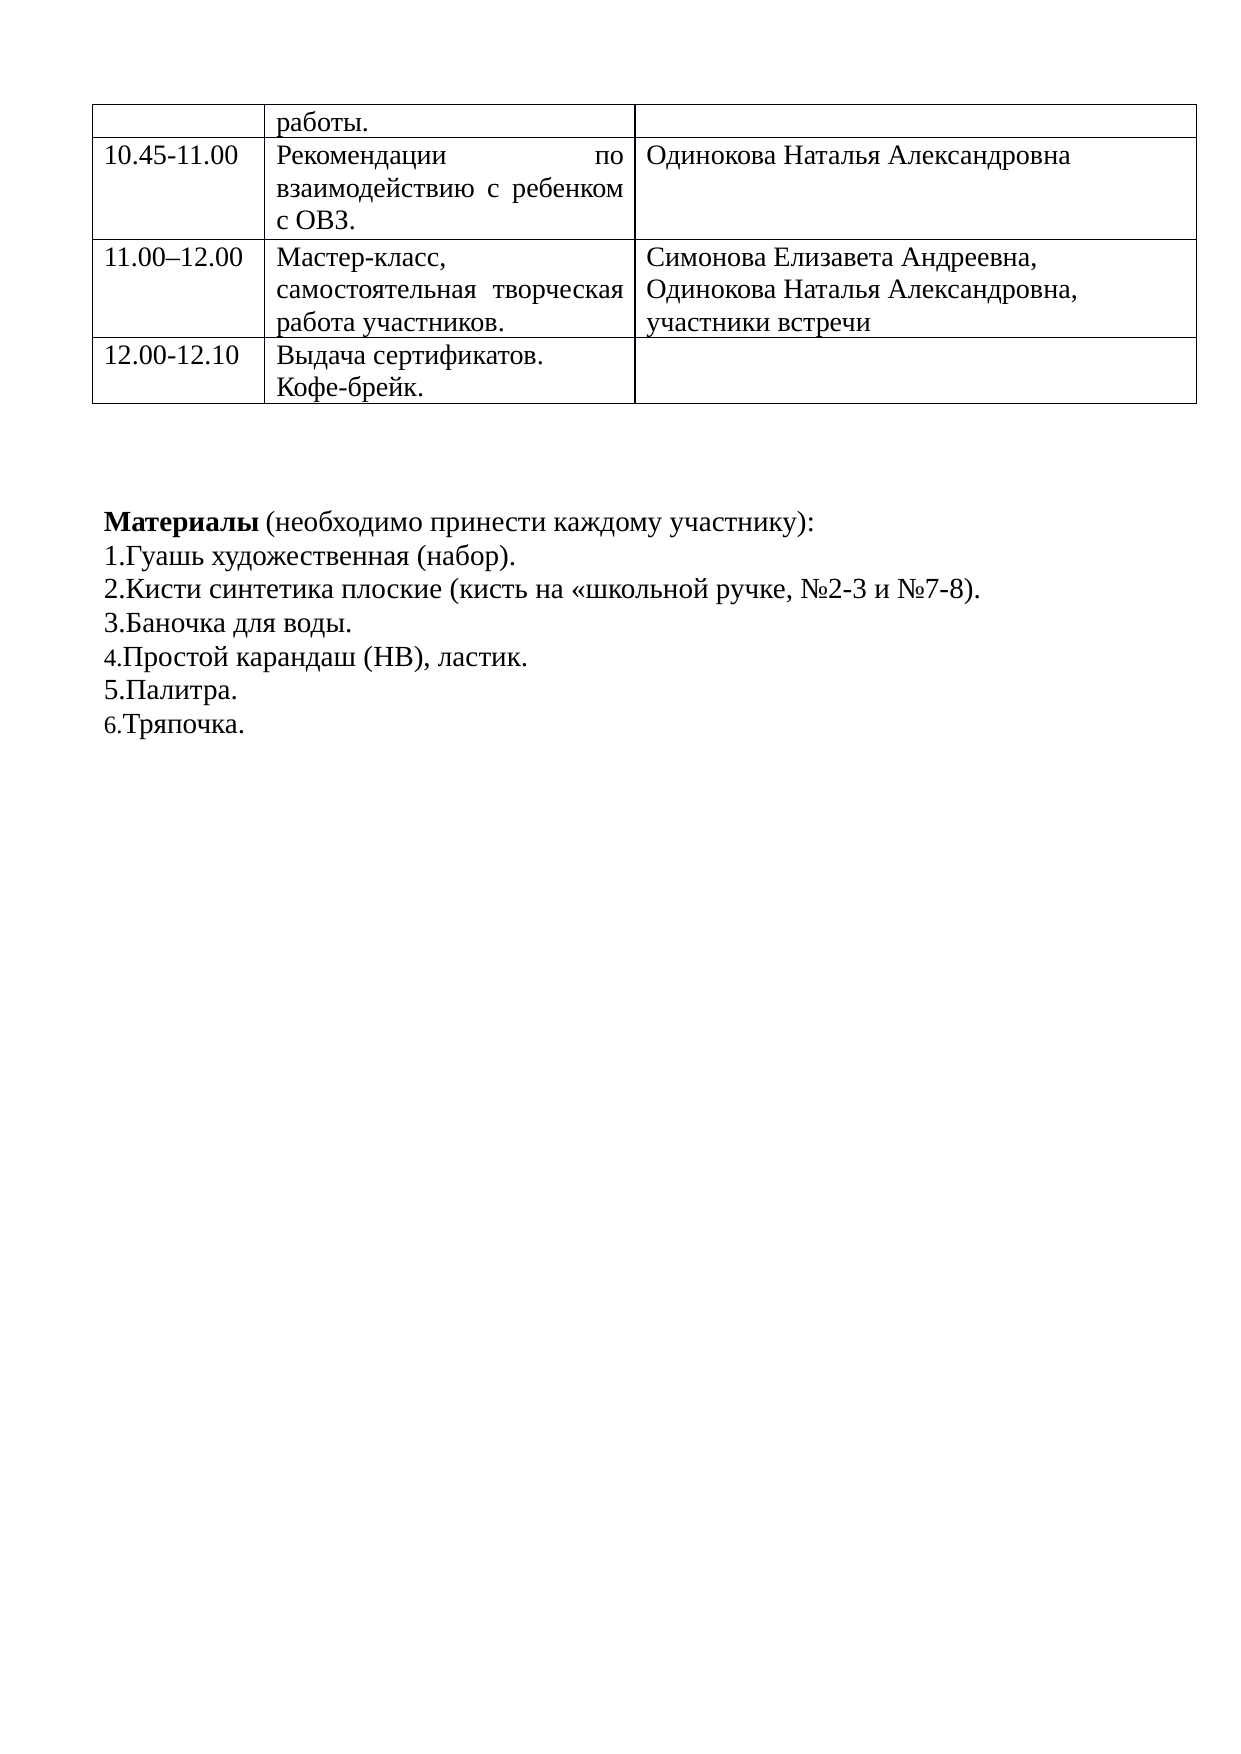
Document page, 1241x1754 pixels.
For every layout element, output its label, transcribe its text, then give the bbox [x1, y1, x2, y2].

table_cell Мастер-класс, самостоятельная творческая работа участников. [265, 240, 634, 337]
list Гуашь художественная (набор). [103, 538, 1152, 572]
list Простой карандаш (HB), ластик. [103, 639, 1152, 672]
list Кисти синтетика плоские (кисть на «школьной ручке, №2-3 и №7-8). [103, 572, 1152, 605]
table_cell [636, 338, 1196, 403]
table_cell [93, 105, 264, 137]
list Тряпочка. [103, 706, 1152, 739]
table_cell работы. [265, 105, 634, 137]
table_cell [636, 105, 1196, 137]
table_cell 10.45-11.00 [93, 138, 264, 239]
table_cell Рекомендации по взаимодействию с ребенком с ОВЗ. [265, 138, 634, 239]
list Баночка для воды. [103, 605, 1152, 639]
list Палитра. [103, 672, 1152, 706]
table_cell 11.00–12.00 [93, 240, 264, 337]
table_cell Одинокова Наталья Александровна [636, 138, 1196, 239]
text Материалы (необходимо принести каждому участнику): [103, 504, 1152, 538]
table_cell 12.00-12.10 [93, 338, 264, 403]
table_cell Выдача сертификатов. Кофе-брейк. [265, 338, 634, 403]
table_cell Симонова Елизавета Андреевна, Одинокова Наталья Александровна, участники встречи [636, 240, 1196, 337]
